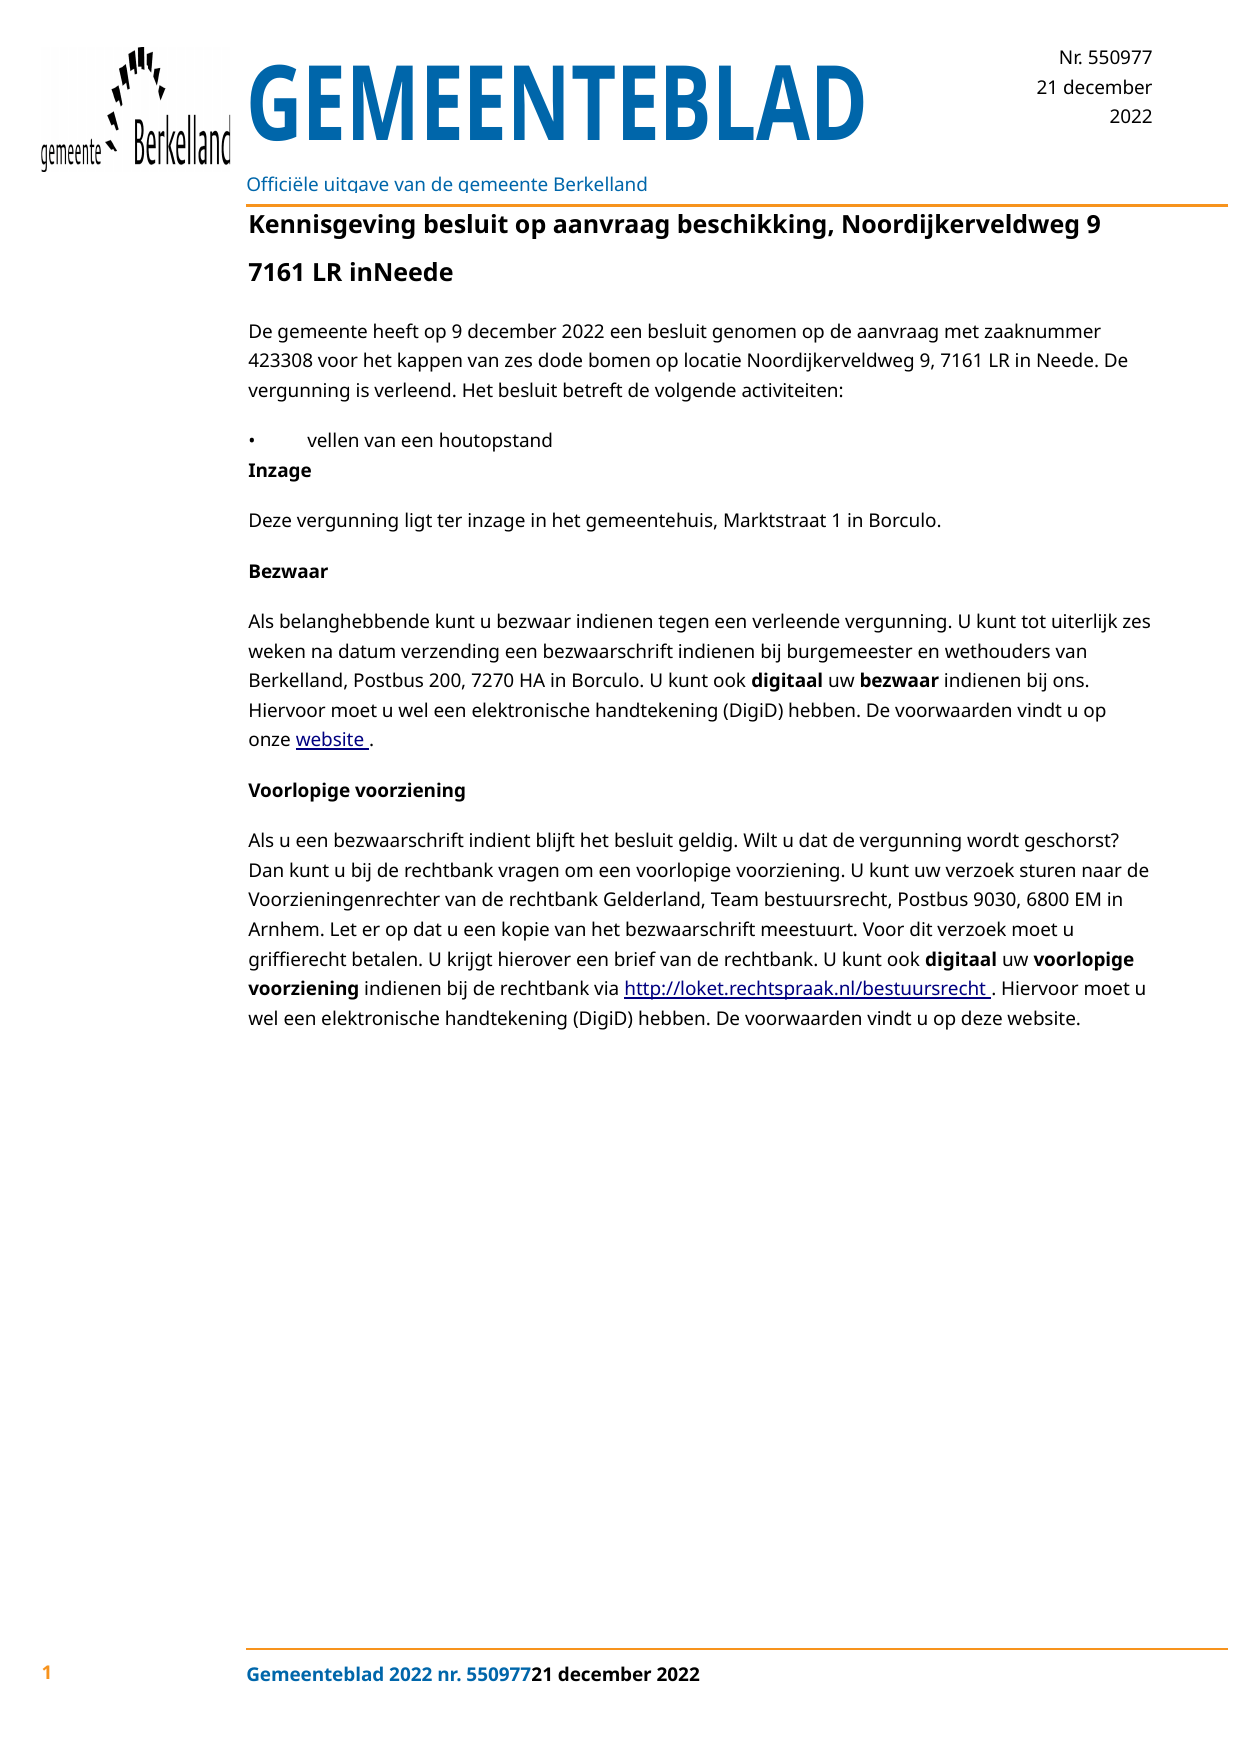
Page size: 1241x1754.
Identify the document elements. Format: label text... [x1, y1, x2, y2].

text Inzage [248, 457, 1152, 483]
text Deze vergunning ligt ter inzage in het gemeentehuis, Marktstraat 1 in Borculo. [248, 507, 1152, 533]
text Kennisgeving besluit op aanvraag beschikking, Noordijkerveldweg 9 7161 LR inNeede [248, 207, 1152, 288]
text Bezwaar [248, 558, 1152, 584]
text Voorlopige voorziening [248, 777, 1152, 803]
text De gemeente heeft op 9 december 2022 een besluit genomen op de aanvraag met zaaknummer 423308 voor het kappen van zes dode bomen op locatie Noordijkerveldweg 9, 7161 LR in Neede. De vergunning is verleend. Het besluit betreft de volgende activiteiten: [248, 318, 1152, 403]
text Als u een bezwaarschrift indient blijft het besluit geldig. Wilt u dat de vergunning wordt geschorst? Dan kunt u bij de rechtbank vragen om een voorlopige voorziening. U kunt uw verzoek sturen naar de Voorzieningenrechter van de rechtbank Gelderland, Team bestuursrecht, Postbus 9030, 6800 EM in Arnhem. Let er op dat u een kopie van het bezwaarschrift meestuurt. Voor dit verzoek moet u griffierecht betalen. U krijgt hierover een brief van de rechtbank. U kunt ook digitaal uw voorlopige voorziening indienen bij de rechtbank via http://loket.rechtspraak.nl/bestuursrecht . Hiervoor moet u wel een elektronische handtekening (DigiD) hebben. De voorwaarden vindt u op deze website. [248, 827, 1152, 1031]
list vellen van een houtopstand [248, 427, 1152, 453]
text Als belanghebbende kunt u bezwaar indienen tegen een verleende vergunning. U kunt tot uiterlijk zes weken na datum verzending een bezwaarschrift indienen bij burgemeester en wethouders van Berkelland, Postbus 200, 7270 HA in Borculo. U kunt ook digitaal uw bezwaar indienen bij ons. Hiervoor moet u wel een elektronische handtekening (DigiD) hebben. De voorwaarden vindt u op onze website . [248, 608, 1152, 752]
picture [41, 47, 231, 172]
